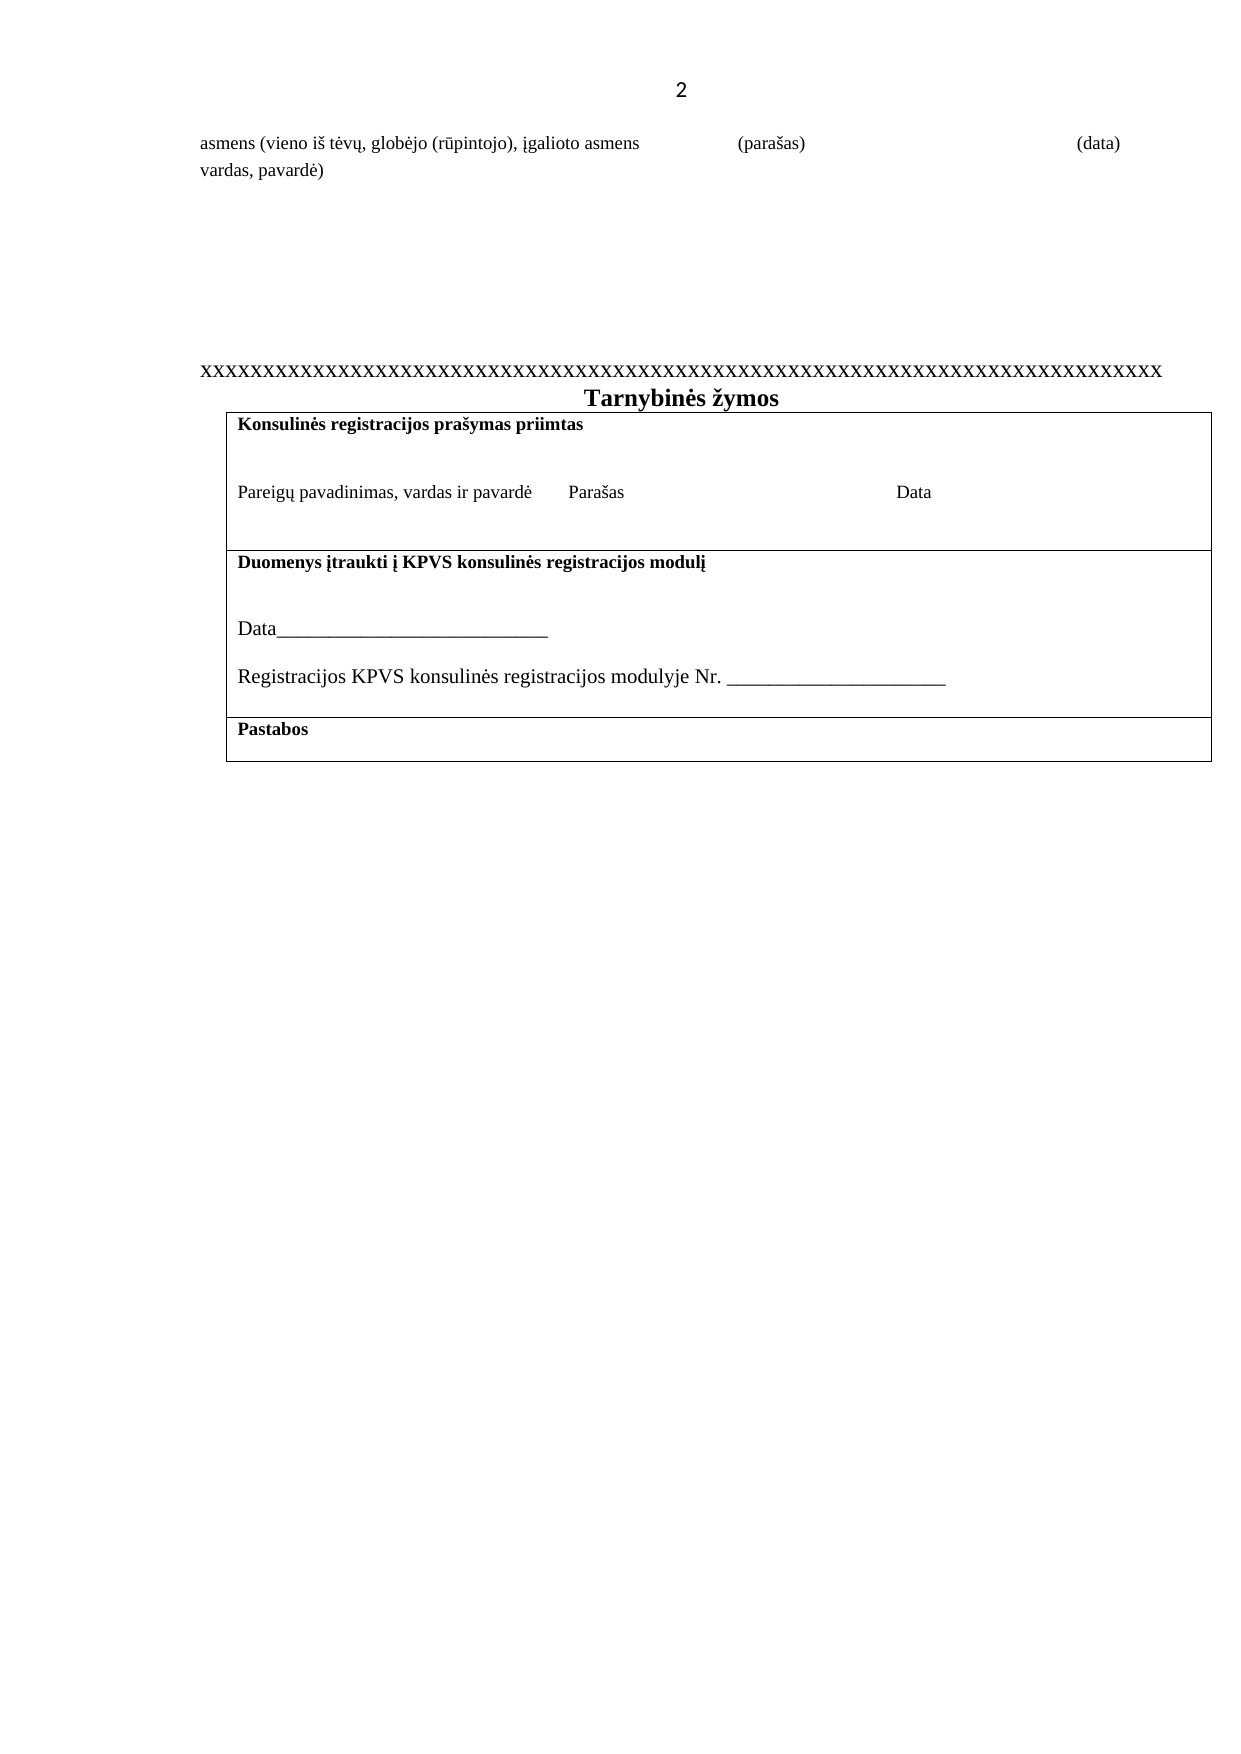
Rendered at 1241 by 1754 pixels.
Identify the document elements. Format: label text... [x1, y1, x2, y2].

table_header Konsulinės registracijos prašymas priimtas [227, 413, 1211, 481]
table_cell Pareigų pavadinimas, vardas ir pavardė [227, 481, 557, 550]
table_cell Duomenys įtraukti į KPVS konsulinės registracijos modulį Data__________________________ Registracijos KPVS konsulinės registracijos modulyje Nr. _____________________ [227, 551, 1211, 717]
table_cell Pastabos [227, 718, 1211, 761]
text vardas, pavardė) [200, 153, 1162, 182]
text xxxxxxxxxxxxxxxxxxxxxxxxxxxxxxxxxxxxxxxxxxxxxxxxxxxxxxxxxxxxxxxxxxxxxxxxxxxxx [200, 354, 1162, 383]
text Tarnybinės žymos [200, 383, 1162, 412]
table_cell Data [885, 481, 1211, 550]
table_cell Parašas [557, 481, 885, 550]
text asmens (vieno iš tėvų, globėjo (rūpintojo), įgalioto asmens (parašas) (data) [200, 132, 1162, 153]
